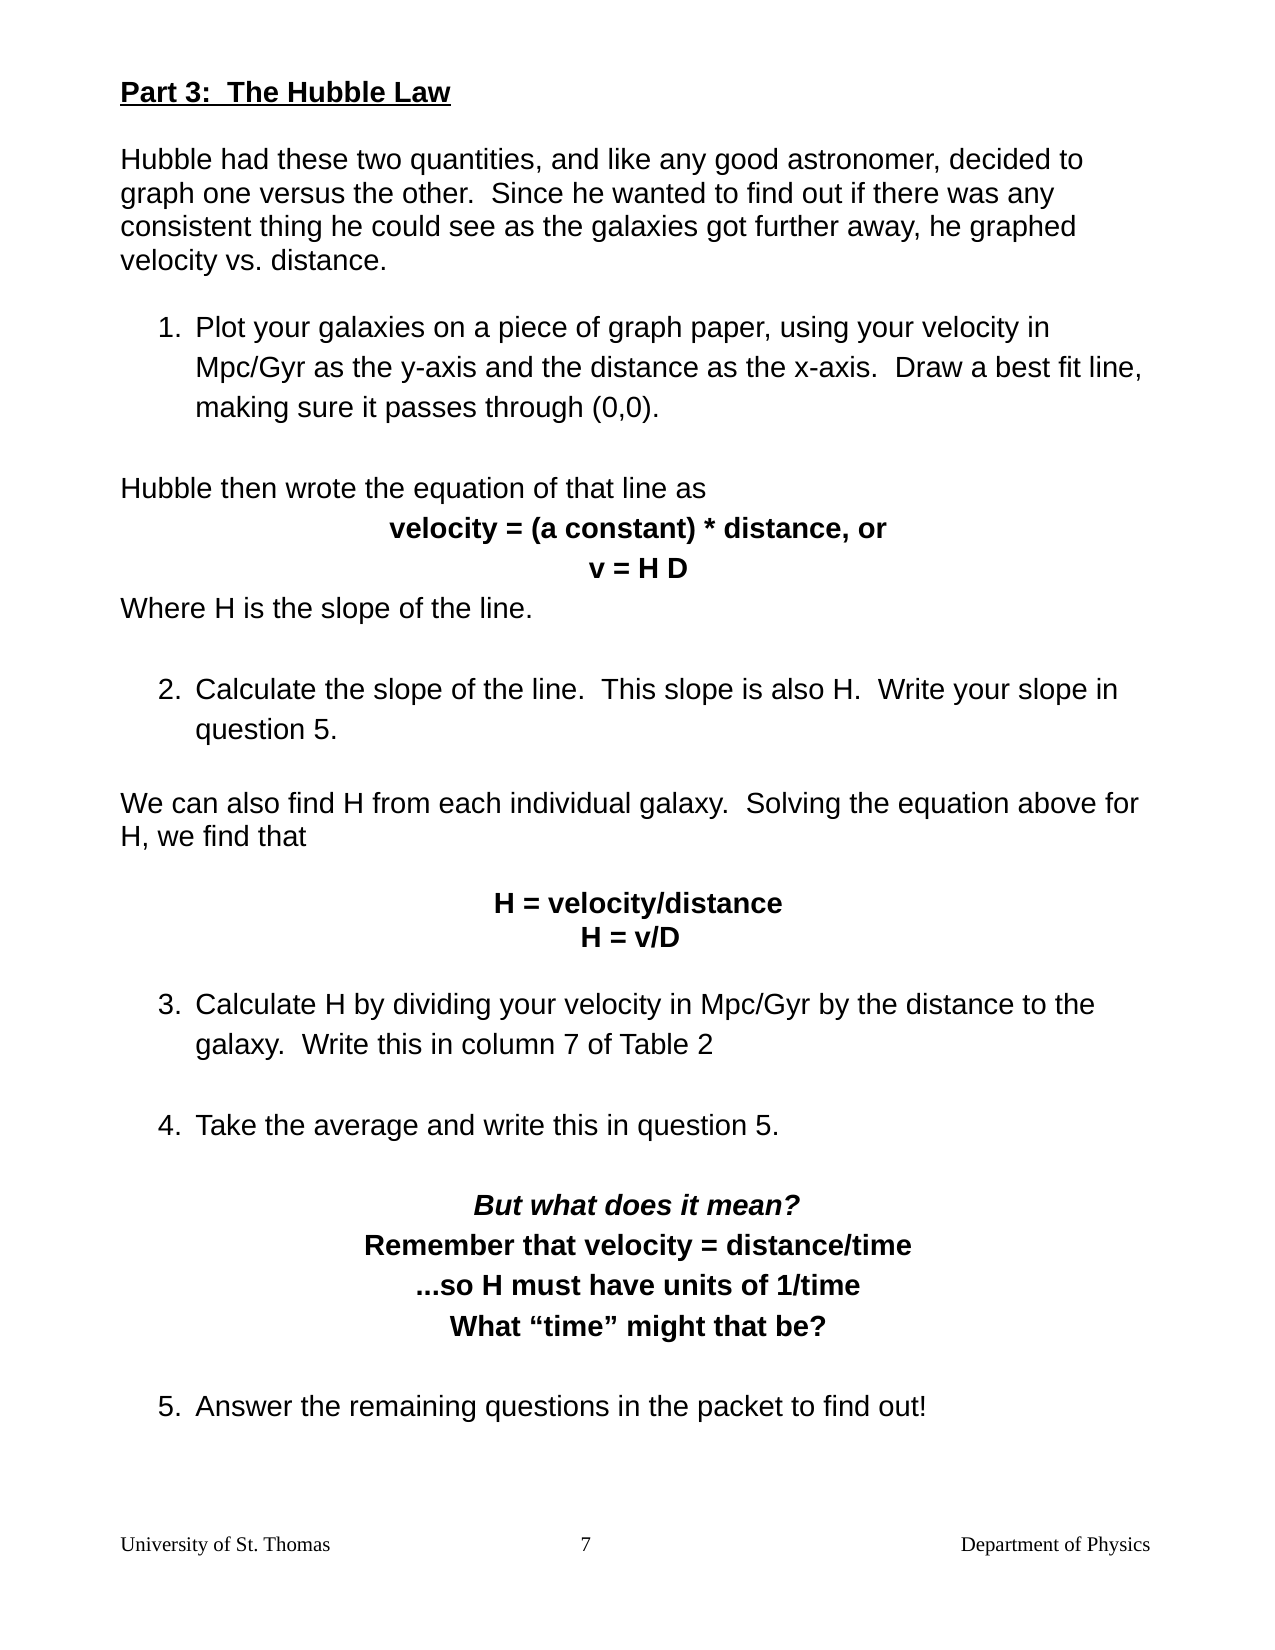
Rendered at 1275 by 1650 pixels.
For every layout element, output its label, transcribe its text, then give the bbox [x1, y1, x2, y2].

text v = H D [120, 551, 1156, 584]
text But what does it mean? [120, 1188, 1156, 1221]
text Hubble then wrote the equation of that line as [120, 471, 1156, 504]
text We can also find H from each individual galaxy. Solving the equation above for H, we find that [120, 786, 1156, 853]
list Calculate the slope of the line. This slope is also H. Write your slope in question 5. [158, 672, 1156, 745]
text H = velocity/distance [120, 886, 1156, 920]
text Where H is the slope of the line. [120, 591, 1156, 625]
text H = v/D [120, 920, 1156, 953]
text What “time” might that be? [120, 1308, 1156, 1342]
text ...so H must have units of 1/time [120, 1268, 1156, 1302]
list Plot your galaxies on a piece of graph paper, using your velocity in Mpc/Gyr as the y-axis and the distance as the x-axis. Draw a best fit line, making sure it passes through (0,0). [158, 310, 1156, 424]
text Part 3: The Hubble Law [120, 75, 1156, 108]
text Hubble had these two quantities, and like any good astronomer, decided to graph one versus the other. Since he wanted to find out if there was any consistent thing he could see as the galaxies got further away, he graphed velocity vs. distance. [120, 142, 1156, 276]
list Calculate H by dividing your velocity in Mpc/Gyr by the distance to the galaxy. Write this in column 7 of Table 2 [158, 987, 1156, 1061]
text Remember that velocity = distance/time [120, 1228, 1156, 1262]
list Take the average and write this in question 5. [158, 1107, 1156, 1141]
text velocity = (a constant) * distance, or [120, 511, 1156, 544]
list Answer the remaining questions in the packet to find out! [158, 1389, 1156, 1422]
